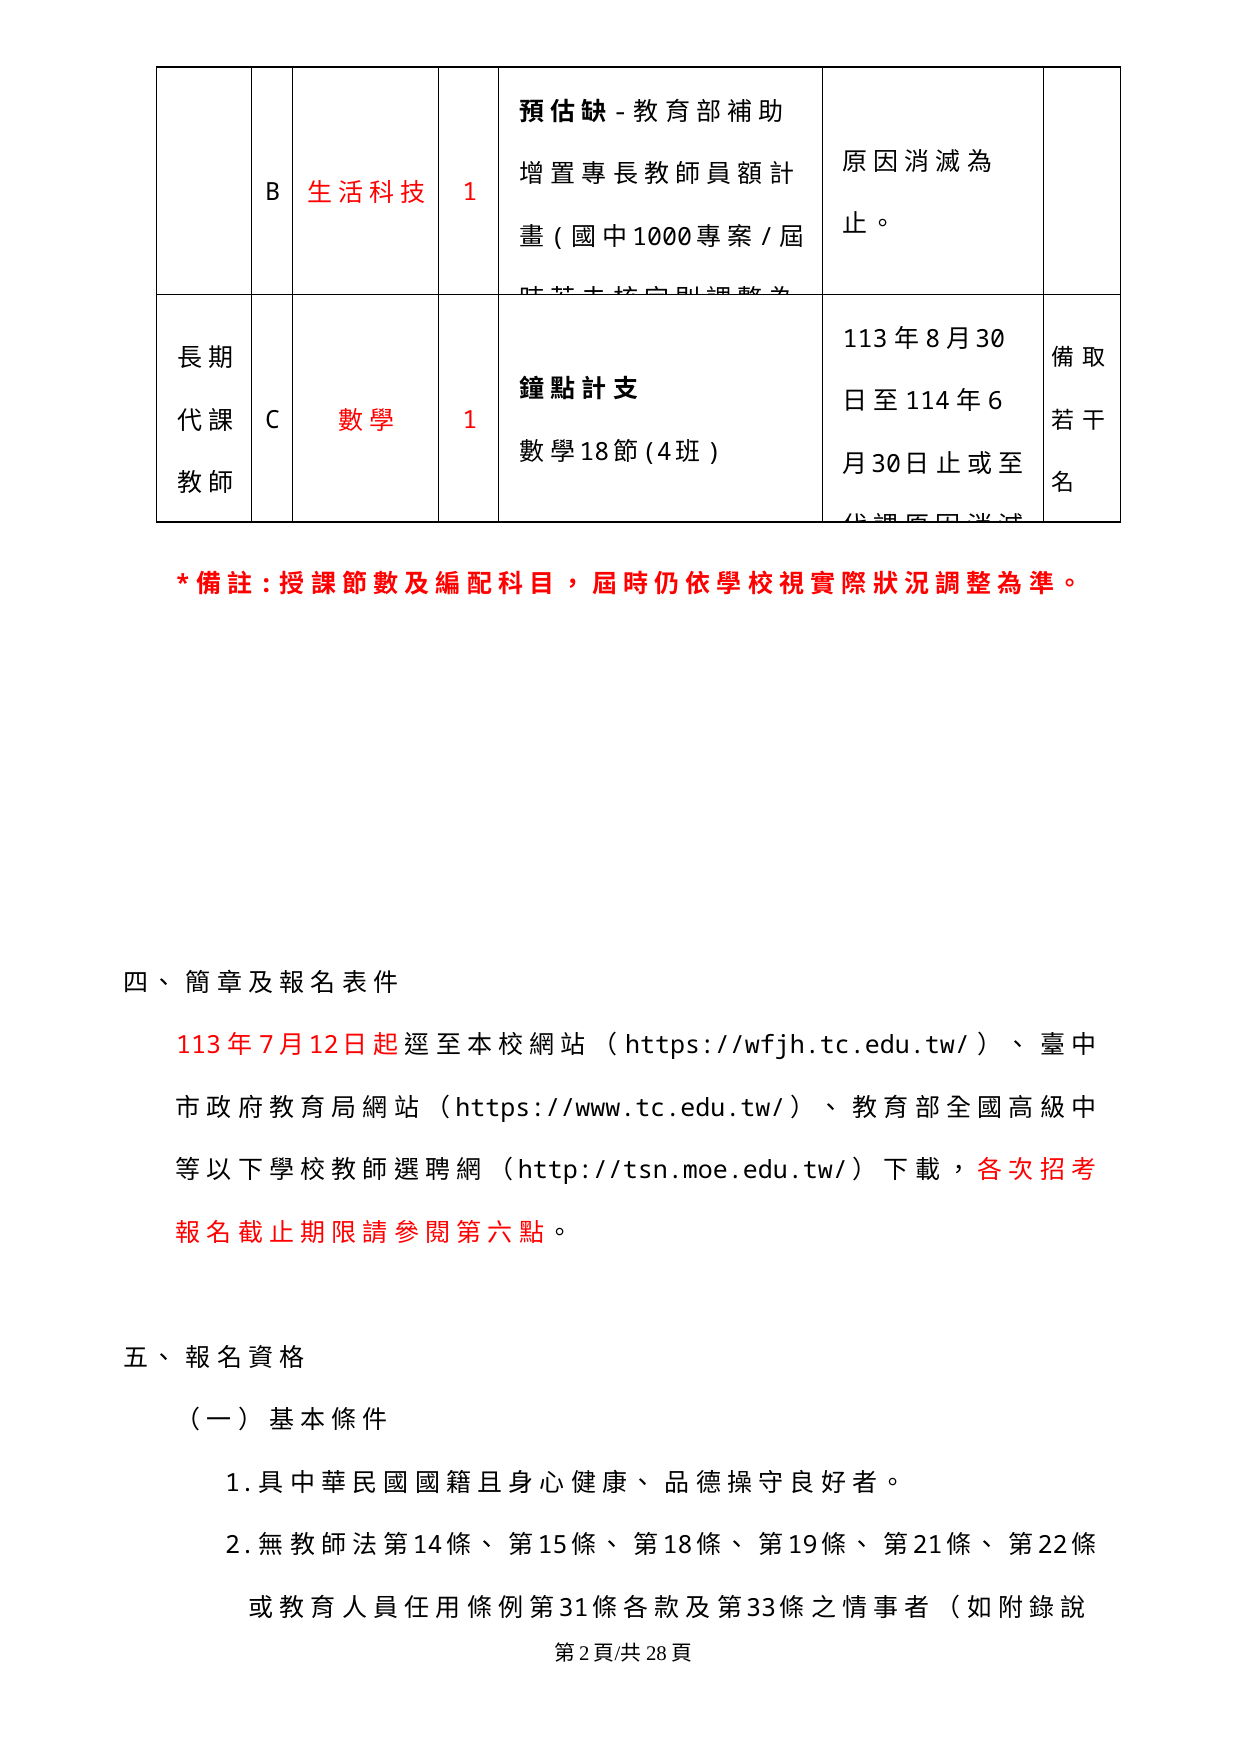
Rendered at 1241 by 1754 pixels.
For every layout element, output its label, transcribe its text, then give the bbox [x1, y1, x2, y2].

table_cell 備取 若干名 [1044, 295, 1120, 521]
table_cell [157, 68, 251, 293]
text （一）基本條件 [170, 1376, 1120, 1439]
text 1.具中華民國國籍且身心健康、品德操守良好者。 [220, 1439, 1120, 1501]
table_cell C [252, 295, 292, 521]
table_cell 1 [439, 68, 498, 293]
table_cell 1 [439, 295, 498, 521]
table_cell 數學 [293, 295, 438, 521]
table_cell 長期 代課 教師 [157, 295, 251, 521]
text *備註:授課節數及編配科目，屆時仍依學校視實際狀況調整為準。 [164, 540, 1120, 602]
text 五、報名資格 [120, 1314, 1120, 1376]
text 四、簡章及報名表件 113年7月12日起逕至本校網站（https://wfjh.tc.edu.tw/）、臺中市政府教育局網站（https://www.tc.edu.tw/）、教育部全國高級中等以下學校教師選聘網（http://tsn.moe.edu.tw/）下載，各次招考報名截止期限請參閱第六點。 [120, 939, 1120, 1251]
table_cell [1044, 68, 1120, 293]
table_cell B [252, 68, 292, 293]
text 2.無教師法第14條、第15條、第18條、第19條、第21條、第22條或教育人員任用條例第31條各款及第33條之情事者（如附錄說 [220, 1501, 1120, 1626]
table_cell 原因消滅為止。 [823, 68, 1043, 293]
table_cell 預估缺-教育部補助增置專長教師員額計畫(國中1000專案/屆時若未核定則調整為代課教師。) (生活科技13節/數學5節) [499, 68, 822, 293]
table_cell 生活科技 [293, 68, 438, 293]
table_cell 113年8月30日至114年6月30日止或至代課原因消滅為止。 [823, 295, 1043, 521]
table_cell 鐘點計支 數學18節(4班) [499, 295, 822, 521]
